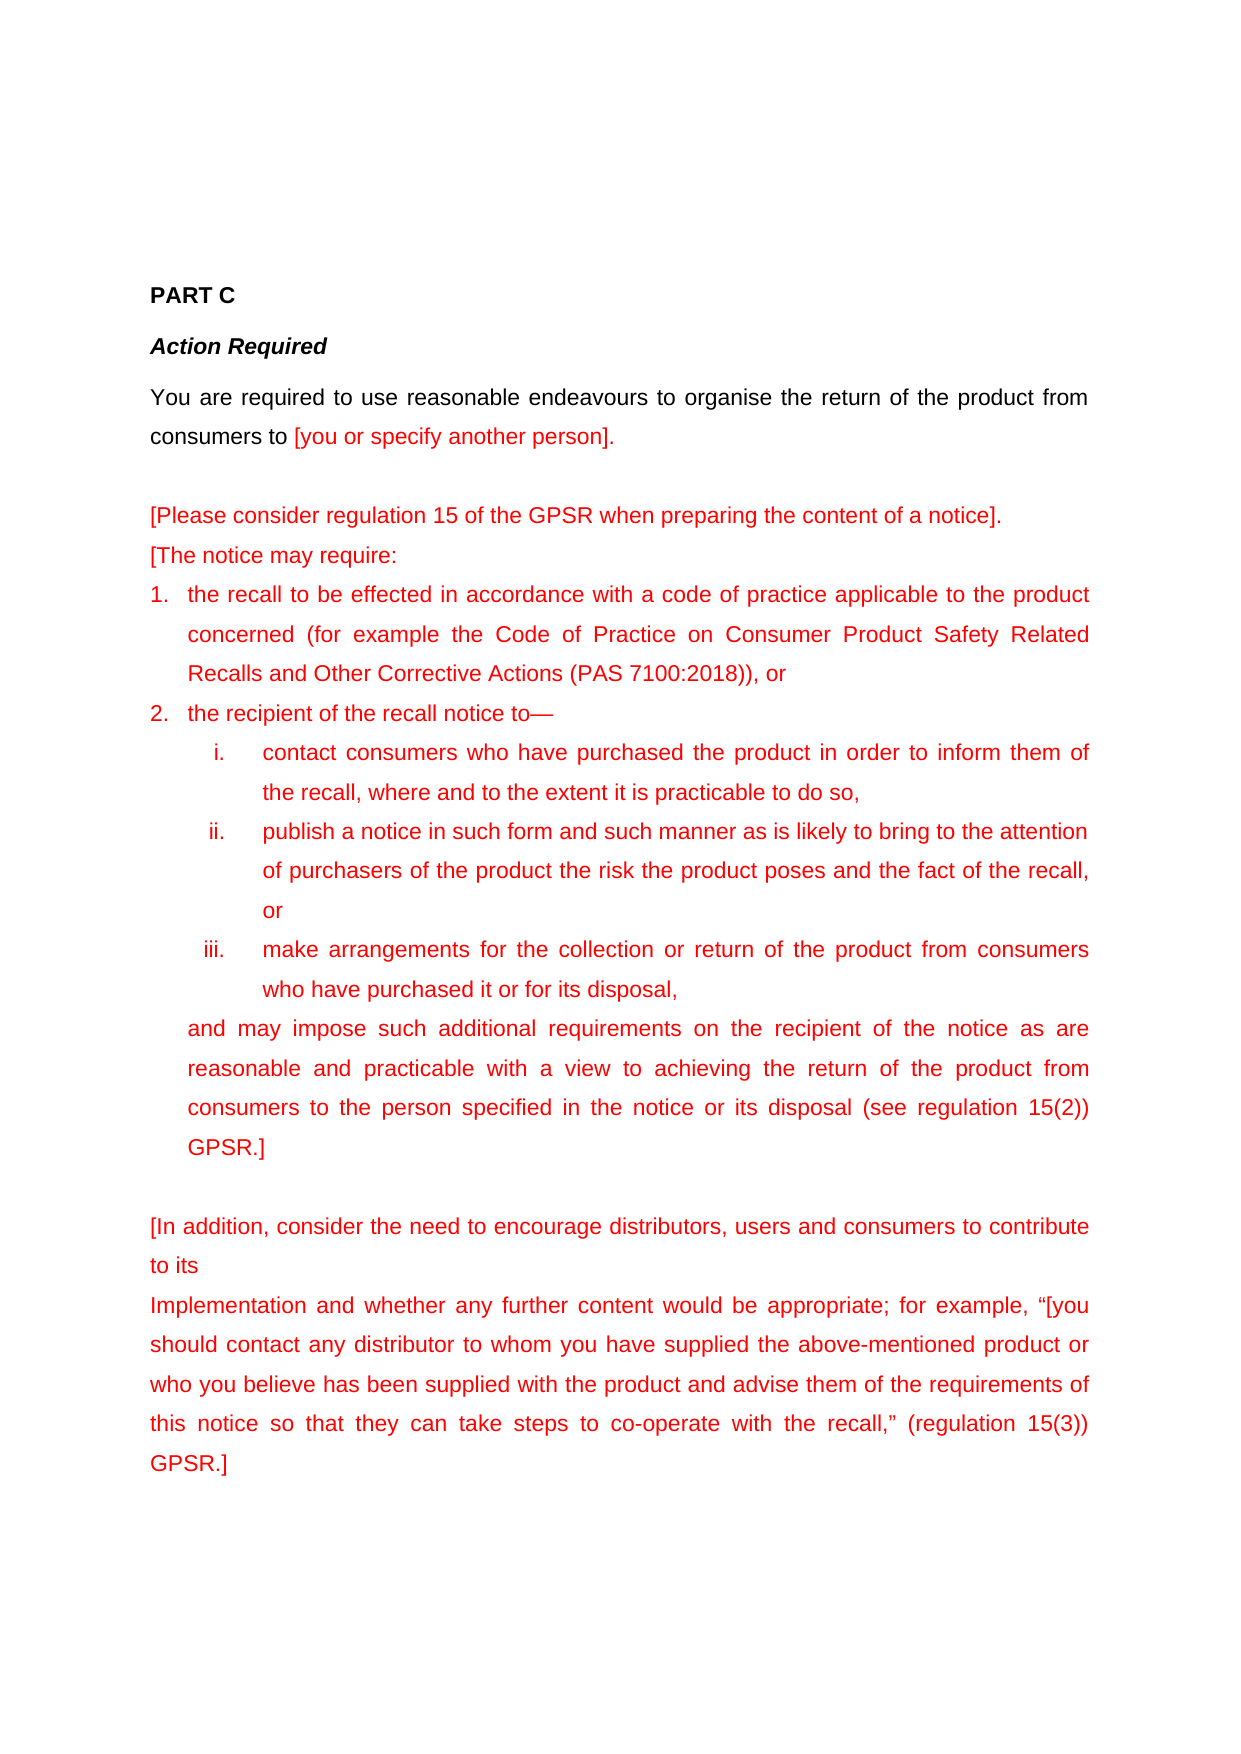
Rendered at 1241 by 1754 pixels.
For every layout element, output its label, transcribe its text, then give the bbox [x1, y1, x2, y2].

list the recall to be effected in accordance with a code of practice applicable to the product concerned (for example the Code of Practice on Consumer Product Safety Related Recalls and Other Corrective Actions (PAS 7100:2018)), or [150, 581, 1090, 686]
list of purchasers of the product the risk the product poses and the fact of the recall, or [262, 857, 1090, 923]
list the recipient of the recall notice to— [150, 699, 1090, 726]
list publish a notice in such form and such manner as is likely to bring to the attention [225, 818, 1090, 844]
subtitle PART C [150, 282, 1090, 308]
text [In addition, consider the need to encourage distributors, users and consumers to contribute to its [150, 1213, 1090, 1278]
list make arrangements for the collection or return of the product from consumers who have purchased it or for its disposal, [225, 936, 1090, 1002]
text [Please consider regulation 15 of the GPSR when preparing the content of a notice]. [150, 502, 1090, 528]
text [The notice may require: [150, 542, 1090, 568]
list contact consumers who have purchased the product in order to inform them of the recall, where and to the extent it is practicable to do so, [225, 739, 1090, 805]
text You are required to use reasonable endeavours to organise the return of the product from consumers to [you or specify another person]. [150, 384, 1090, 449]
text Implementation and whether any further content would be appropriate; for example, “[you should contact any distributor to whom you have supplied the above-mentioned product or who you believe has been supplied with the product and advise them of the requirements of this notice so that they can take steps to co-operate with the recall,” (regulation 15(3)) GPSR.] [150, 1292, 1090, 1476]
subtitle Action Required [150, 333, 1090, 359]
text and may impose such additional requirements on the recipient of the notice as are reasonable and practicable with a view to achieving the return of the product from consumers to the person specified in the notice or its disposal (see regulation 15(2)) GPSR.] [187, 1015, 1090, 1160]
